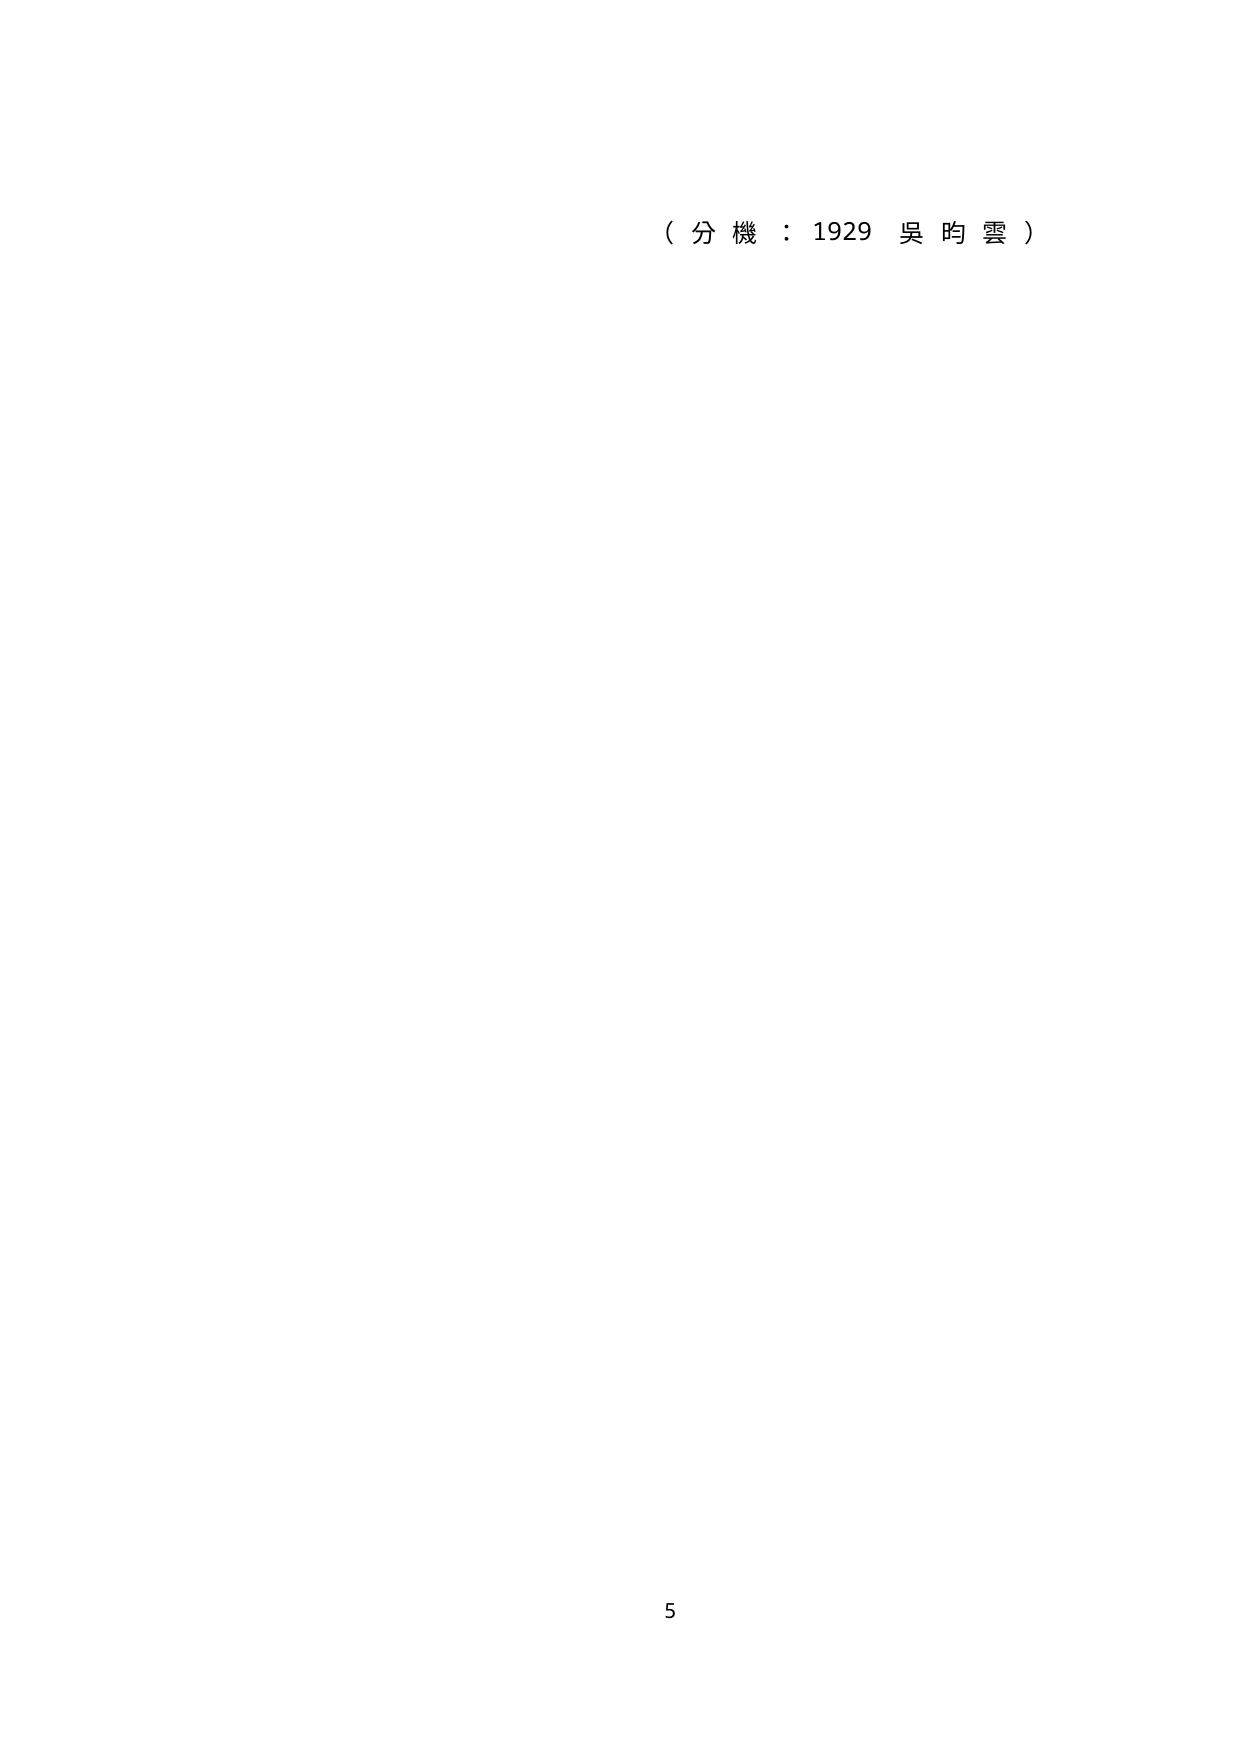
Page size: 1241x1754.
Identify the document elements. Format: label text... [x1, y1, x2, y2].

text （分機：1929 吳昀雲） [183, 189, 1058, 252]
